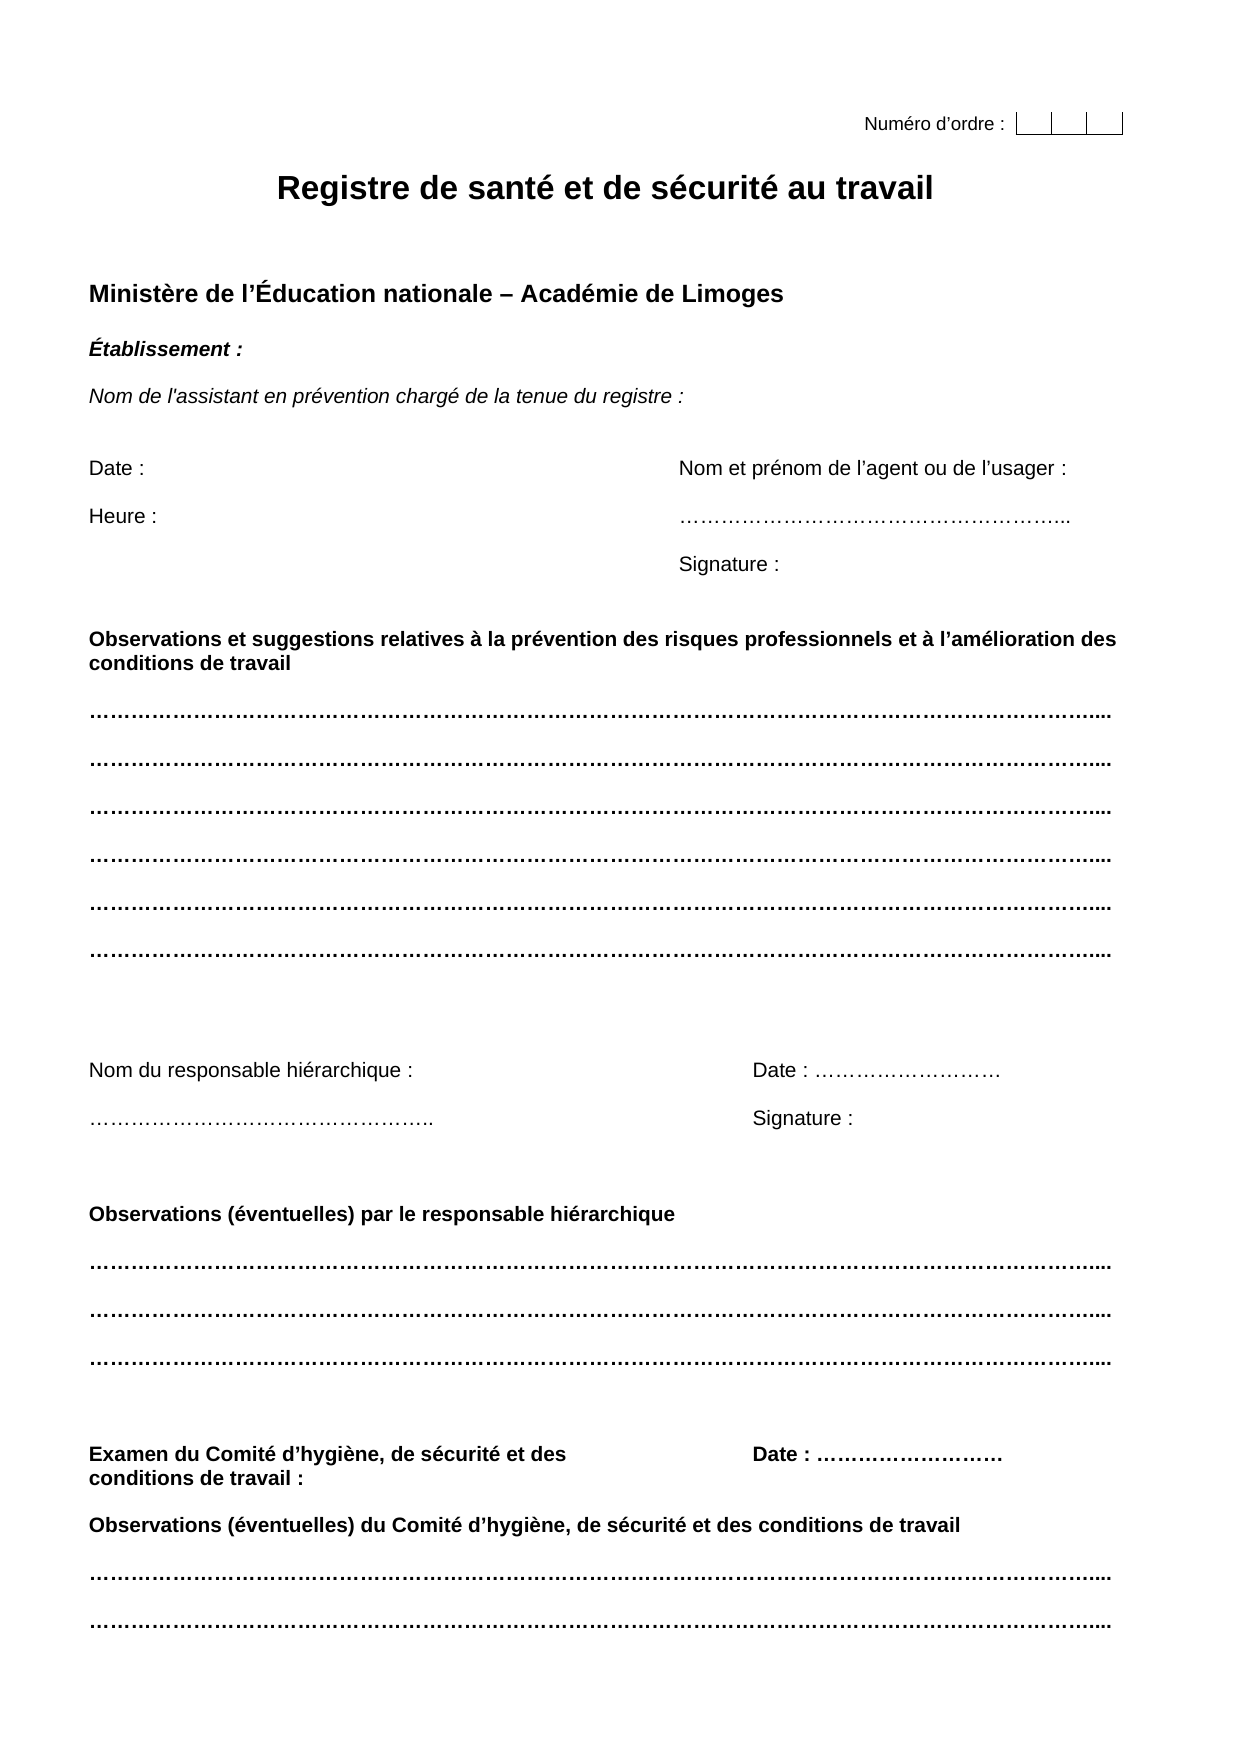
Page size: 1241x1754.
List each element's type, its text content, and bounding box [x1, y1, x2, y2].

text ……………………………………………………………………………………………………………………………….... [89, 1609, 1122, 1633]
text Établissement : [89, 336, 1122, 360]
text Examen du Comité d’hygiène, de sécurité et des Date : ……………………… [89, 1441, 1122, 1465]
text Registre de santé et de sécurité au travail [89, 168, 1122, 207]
text ……………………………………………………………………………………………………………………………….... [89, 938, 1122, 962]
text ……………………………………………………………………………………………………………………………….... [89, 794, 1122, 818]
text ……………………………………………………………………………………………………………………………….... [89, 1561, 1122, 1585]
text Heure : ………………………………………………... [89, 504, 1122, 528]
text Observations (éventuelles) du Comité d’hygiène, de sécurité et des conditions de travail [89, 1513, 1122, 1537]
table_header [1087, 112, 1122, 134]
text conditions de travail : [89, 1465, 1122, 1489]
text ……………………………………………………………………………………………………………………………….... [89, 1250, 1122, 1274]
text ……………………………………………………………………………………………………………………………….... [89, 1298, 1122, 1322]
table_header [1052, 112, 1086, 134]
table_header Numéro d’ordre : [836, 112, 1016, 134]
text ……………………………………………………………………………………………………………………………….... [89, 842, 1122, 866]
text Date : Nom et prénom de l’agent ou de l’usager : [89, 456, 1122, 480]
text Nom du responsable hiérarchique : Date : ……………………… [89, 1058, 1122, 1082]
table_header [1017, 112, 1051, 134]
text ……………………………………………………………………………………………………………………………….... [89, 1346, 1122, 1369]
text ……………………………………………………………………………………………………………………………….... [89, 699, 1122, 723]
text ……………………………………………………………………………………………………………………………….... [89, 890, 1122, 914]
text Nom de l'assistant en prévention chargé de la tenue du registre : [89, 384, 1122, 408]
text ……………………………………………………………………………………………………………………………….... [89, 747, 1122, 771]
text ………………………………………….. Signature : [89, 1106, 1122, 1130]
text Observations et suggestions relatives à la prévention des risques professionnels et à l’amélioration des conditions de travail [89, 627, 1122, 675]
text Observations (éventuelles) par le responsable hiérarchique [89, 1202, 1122, 1226]
text Signature : [89, 552, 1122, 576]
text Ministère de l’Éducation nationale – Académie de Limoges [89, 279, 1122, 308]
